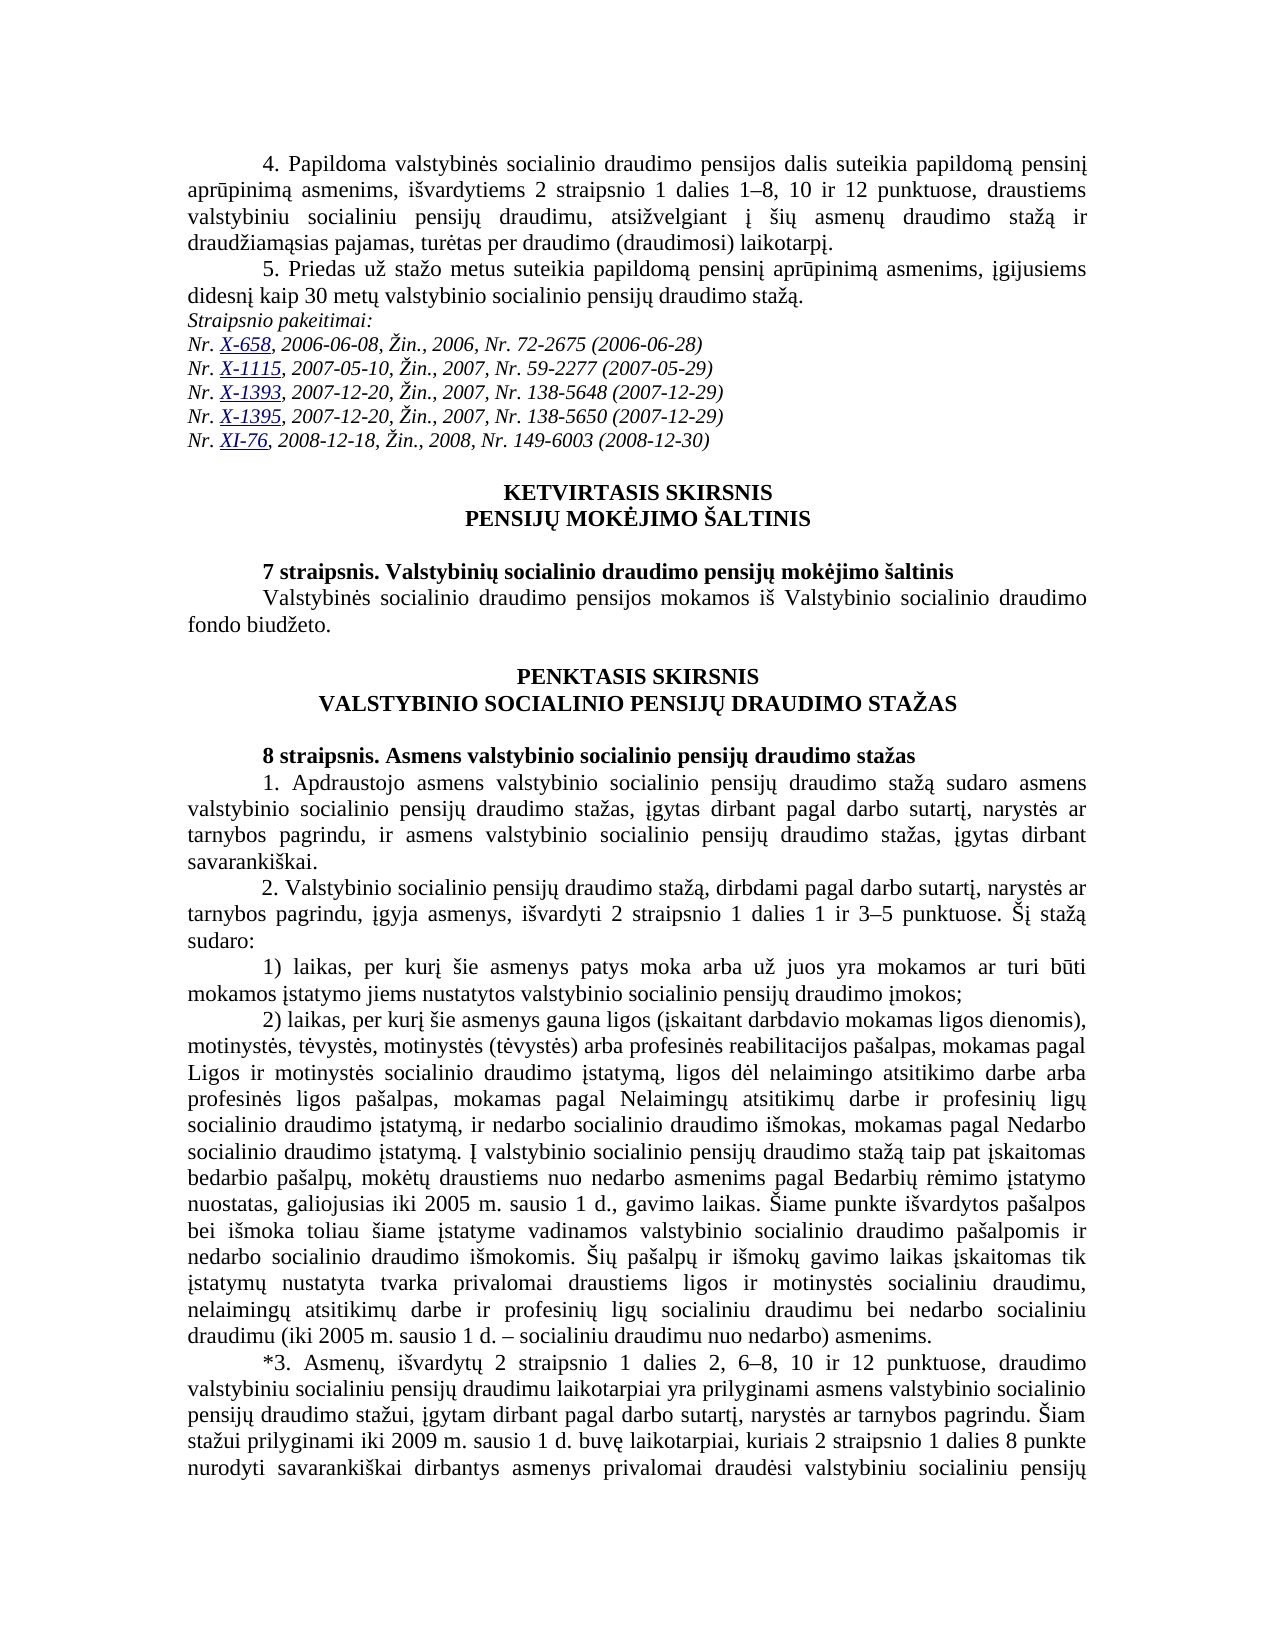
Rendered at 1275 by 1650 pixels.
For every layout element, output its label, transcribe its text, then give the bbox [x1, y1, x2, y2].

text 7 straipsnis. Valstybinių socialinio draudimo pensijų mokėjimo šaltinis [187, 558, 1088, 584]
text Nr. X-658, 2006-06-08, Žin., 2006, Nr. 72-2675 (2006-06-28) [187, 332, 1088, 356]
text 5. Priedas už stažo metus suteikia papildomą pensinį aprūpinimą asmenims, įgijusiems didesnį kaip 30 metų valstybinio socialinio pensijų draudimo stažą. [187, 255, 1088, 308]
subtitle PENSIJŲ MOKĖJIMO ŠALTINIS [187, 505, 1088, 532]
text Straipsnio pakeitimai: [187, 308, 1088, 332]
text 2) laikas, per kurį šie asmenys gauna ligos (įskaitant darbdavio mokamas ligos dienomis), motinystės, tėvystės, motinystės (tėvystės) arba profesinės reabilitacijos pašalpas, mokamas pagal Ligos ir motinystės socialinio draudimo įstatymą, ligos dėl nelaimingo atsitikimo darbe arba profesinės ligos pašalpas, mokamas pagal Nelaimingų atsitikimų darbe ir profesinių ligų socialinio draudimo įstatymą, ir nedarbo socialinio draudimo išmokas, mokamas pagal Nedarbo socialinio draudimo įstatymą. Į valstybinio socialinio pensijų draudimo stažą taip pat įskaitomas bedarbio pašalpų, mokėtų draustiems nuo nedarbo asmenims pagal Bedarbių rėmimo įstatymo nuostatas, galiojusias iki 2005 m. sausio 1 d., gavimo laikas. Šiame punkte išvardytos pašalpos bei išmoka toliau šiame įstatyme vadinamos valstybinio socialinio draudimo pašalpomis ir nedarbo socialinio draudimo išmokomis. Šių pašalpų ir išmokų gavimo laikas įskaitomas tik įstatymų nustatyta tvarka privalomai draustiems ligos ir motinystės socialiniu draudimu, nelaimingų atsitikimų darbe ir profesinių ligų socialiniu draudimu bei nedarbo socialiniu draudimu (iki 2005 m. sausio 1 d. – socialiniu draudimu nuo nedarbo) asmenims. [187, 1006, 1087, 1348]
text 4. Papildoma valstybinės socialinio draudimo pensijos dalis suteikia papildomą pensinį aprūpinimą asmenims, išvardytiems 2 straipsnio 1 dalies 1–8, 10 ir 12 punktuose, draustiems valstybiniu socialiniu pensijų draudimu, atsižvelgiant į šių asmenų draudimo stažą ir draudžiamąsias pajamas, turėtas per draudimo (draudimosi) laikotarpį. [187, 150, 1088, 255]
text 1. Apdraustojo asmens valstybinio socialinio pensijų draudimo stažą sudaro asmens valstybinio socialinio pensijų draudimo stažas, įgytas dirbant pagal darbo sutartį, narystės ar tarnybos pagrindu, ir asmens valstybinio socialinio pensijų draudimo stažas, įgytas dirbant savarankiškai. [187, 769, 1088, 874]
subtitle PENKTASIS SKIRSNIS [187, 663, 1088, 690]
text *3. Asmenų, išvardytų 2 straipsnio 1 dalies 2, 6–8, 10 ir 12 punktuose, draudimo valstybiniu socialiniu pensijų draudimu laikotarpiai yra prilyginami asmens valstybinio socialinio pensijų draudimo stažui, įgytam dirbant pagal darbo sutartį, narystės ar tarnybos pagrindu. Šiam stažui prilyginami iki 2009 m. sausio 1 d. buvę laikotarpiai, kuriais 2 straipsnio 1 dalies 8 punkte nurodyti savarankiškai dirbantys asmenys privalomai draudėsi valstybiniu socialiniu pensijų [187, 1348, 1087, 1480]
text 2. Valstybinio socialinio pensijų draudimo stažą, dirbdami pagal darbo sutartį, narystės ar tarnybos pagrindu, įgyja asmenys, išvardyti 2 straipsnio 1 dalies 1 ir 3–5 punktuose. Šį stažą sudaro: [187, 874, 1087, 953]
text 8 straipsnis. Asmens valstybinio socialinio pensijų draudimo stažas [187, 742, 1088, 769]
subtitle KETVIRTASIS SKIRSNIS [187, 479, 1088, 505]
text Nr. X-1395, 2007-12-20, Žin., 2007, Nr. 138-5650 (2007-12-29) [187, 404, 1088, 428]
subtitle VALSTYBINIO SOCIALINIO PENSIJŲ DRAUDIMO STAŽAS [187, 690, 1088, 716]
text Nr. XI-76, 2008-12-18, Žin., 2008, Nr. 149-6003 (2008-12-30) [187, 428, 1087, 452]
text Nr. X-1115, 2007-05-10, Žin., 2007, Nr. 59-2277 (2007-05-29) [187, 356, 1088, 380]
text Valstybinės socialinio draudimo pensijos mokamos iš Valstybinio socialinio draudimo fondo biudžeto. [187, 584, 1088, 637]
text Nr. X-1393, 2007-12-20, Žin., 2007, Nr. 138-5648 (2007-12-29) [187, 380, 1088, 404]
text 1) laikas, per kurį šie asmenys patys moka arba už juos yra mokamos ar turi būti mokamos įstatymo jiems nustatytos valstybinio socialinio pensijų draudimo įmokos; [187, 953, 1087, 1006]
